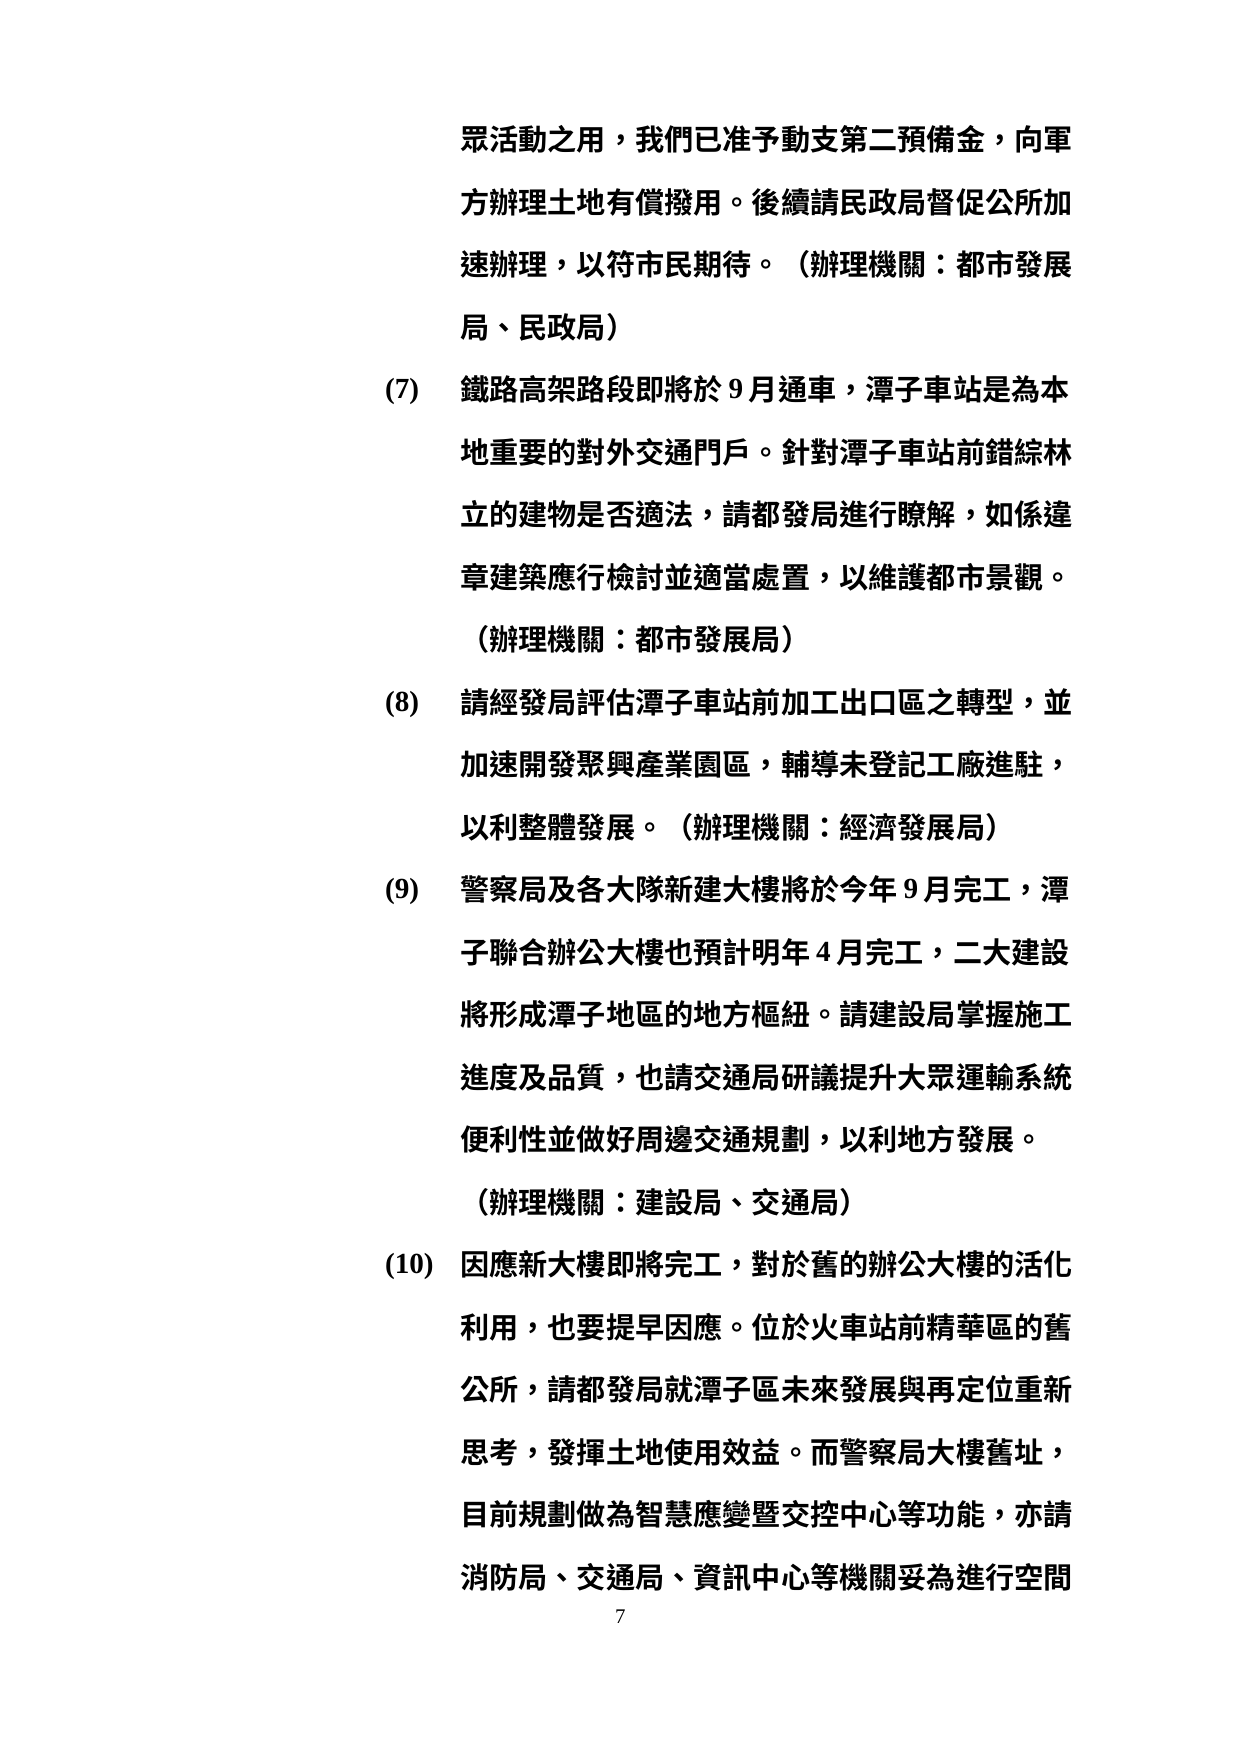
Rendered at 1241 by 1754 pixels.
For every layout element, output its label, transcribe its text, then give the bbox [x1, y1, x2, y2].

list 請經發局評估潭子車站前加工出口區之轉型，並加速開發聚興產業園區，輔導未登記工廠進駐，以利整體發展。（辦理機關：經濟發展局） [385, 659, 1090, 846]
list 因應新大樓即將完工，對於舊的辦公大樓的活化利用，也要提早因應。位於火車站前精華區的舊公所，請都發局就潭子區未來發展與再定位重新思考，發揮土地使用效益。而警察局大樓舊址，目前規劃做為智慧應變暨交控中心等功能，亦請消防局、交通局、資訊中心等機關妥為進行空間 [385, 1221, 1090, 1596]
list 鐵路高架路段即將於9月通車，潭子車站是為本地重要的對外交通門戶。針對潭子車站前錯綜林立的建物是否適法，請都發局進行瞭解，如係違章建築應行檢討並適當處置，以維護都市景觀。（辦理機關：都市發展局） [385, 346, 1090, 659]
list 有關都發局評估將明駝新城做為社會住宅的用地，請加速進行；此外，有關「潭陽里、潭北里聯合里活動中心」的修繕工程，為加速完成以提供民眾活動之用，我們已准予動支第二預備金，向軍方辦理土地有償撥用。後續請民政局督促公所加速辦理，以符市民期待。（辦理機關：都市發展局、民政局） [385, 96, 1090, 346]
list 警察局及各大隊新建大樓將於今年9月完工，潭子聯合辦公大樓也預計明年4月完工，二大建設將形成潭子地區的地方樞紐。請建設局掌握施工進度及品質，也請交通局研議提升大眾運輸系統便利性並做好周邊交通規劃，以利地方發展。（辦理機關：建設局、交通局） [385, 846, 1090, 1221]
